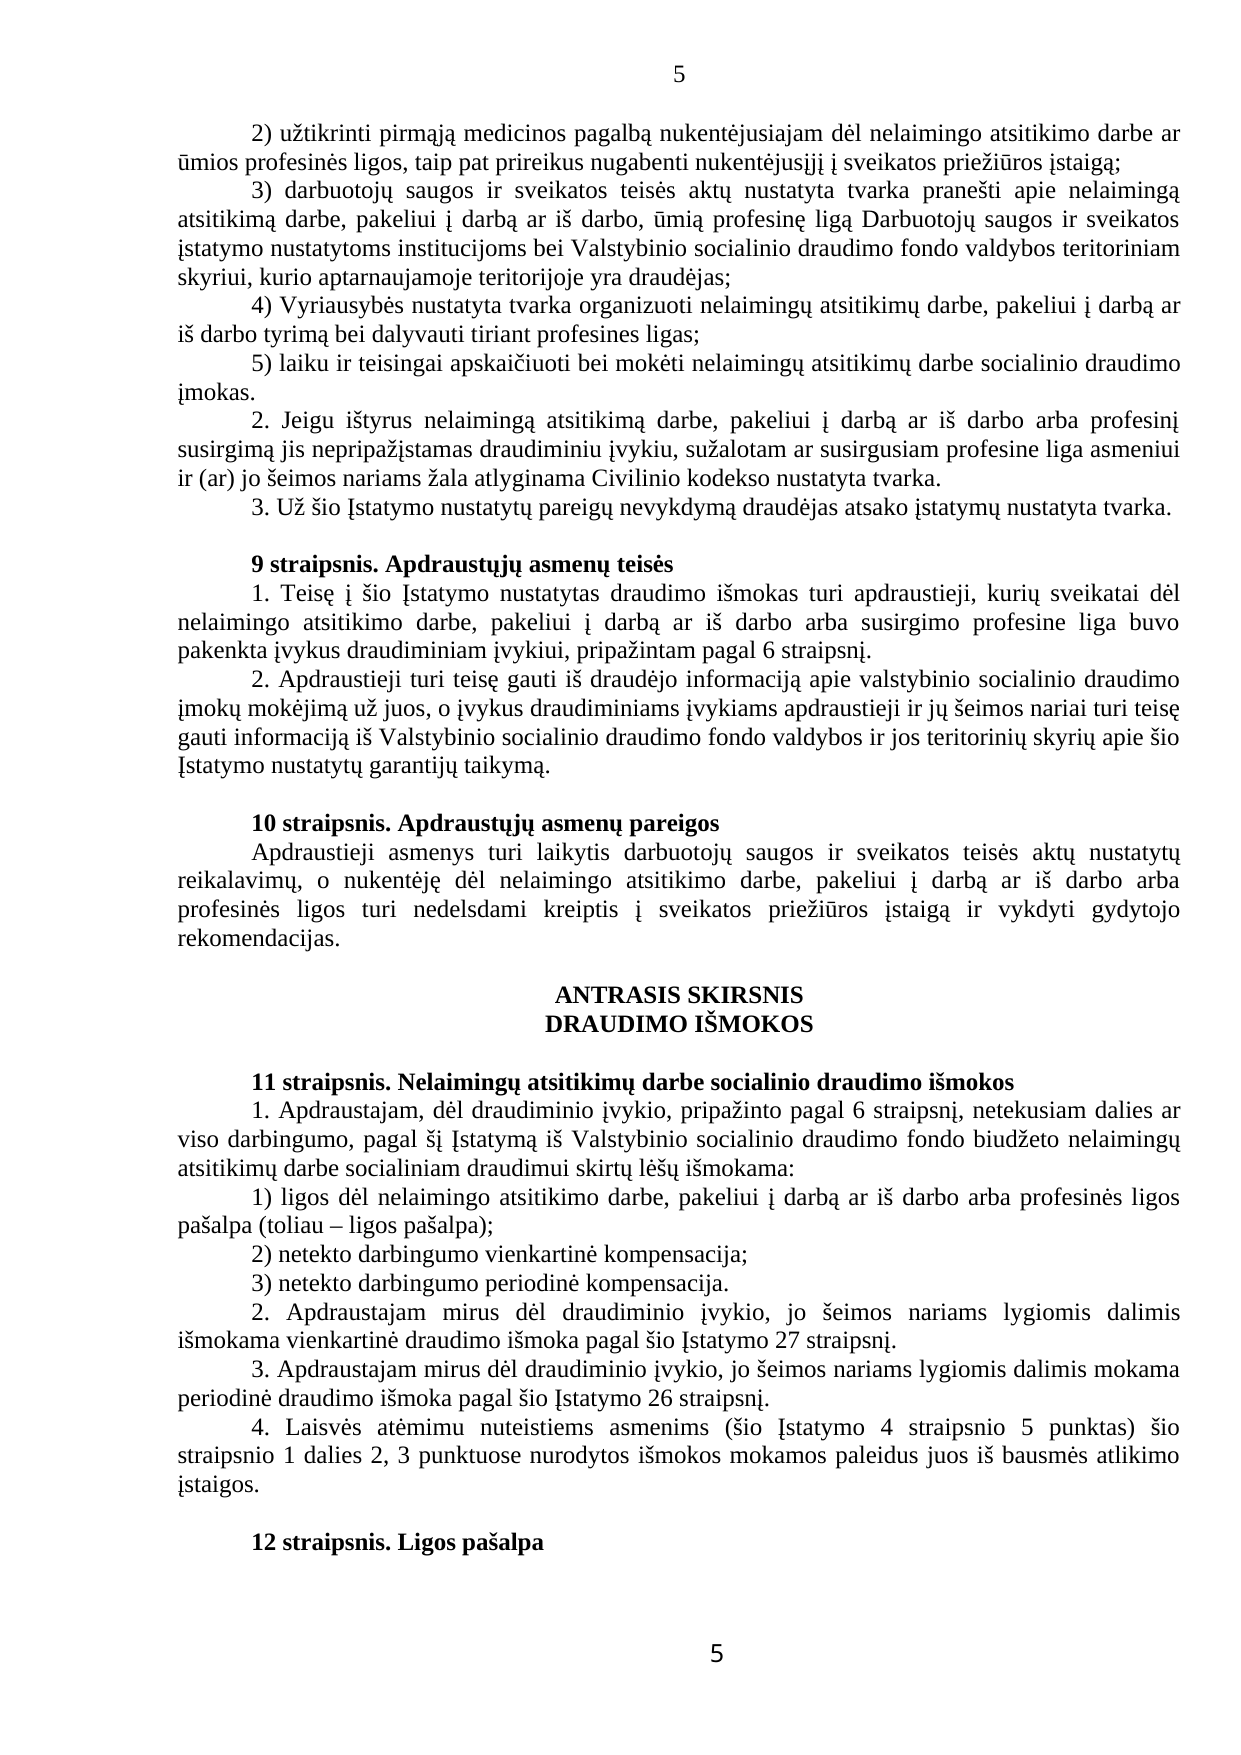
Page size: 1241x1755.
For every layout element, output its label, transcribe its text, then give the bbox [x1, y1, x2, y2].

text 2) netekto darbingumo vienkartinė kompensacija; [177, 1239, 1181, 1268]
text DRAUDIMO IŠMOKOS [177, 1009, 1181, 1038]
text 10 straipsnis. Apdraustųjų asmenų pareigos [177, 808, 1181, 837]
text 9 straipsnis. Apdraustųjų asmenų teisės [177, 549, 1181, 578]
text ANTRASIS SKIRSNIS [177, 981, 1181, 1009]
text 5) laiku ir teisingai apskaičiuoti bei mokėti nelaimingų atsitikimų darbe socialinio draudimo įmokas. [177, 348, 1181, 406]
text 3) netekto darbingumo periodinė kompensacija. [177, 1268, 1181, 1297]
text 11 straipsnis. Nelaimingų atsitikimų darbe socialinio draudimo išmokos [177, 1067, 1181, 1096]
text 1. Teisę į šio Įstatymo nustatytas draudimo išmokas turi apdraustieji, kurių sveikatai dėl nelaimingo atsitikimo darbe, pakeliui į darbą ar iš darbo arba susirgimo profesine liga buvo pakenkta įvykus draudiminiam įvykiui, pripažintam pagal 6 straipsnį. [177, 578, 1181, 664]
text 3) darbuotojų saugos ir sveikatos teisės aktų nustatyta tvarka pranešti apie nelaimingą atsitikimą darbe, pakeliui į darbą ar iš darbo, ūmią profesinę ligą Darbuotojų saugos ir sveikatos įstatymo nustatytoms institucijoms bei Valstybinio socialinio draudimo fondo valdybos teritoriniam skyriui, kurio aptarnaujamoje teritorijoje yra draudėjas; [177, 176, 1181, 291]
text 2. Apdraustieji turi teisę gauti iš draudėjo informaciją apie valstybinio socialinio draudimo įmokų mokėjimą už juos, o įvykus draudiminiams įvykiams apdraustieji ir jų šeimos nariai turi teisę gauti informaciją iš Valstybinio socialinio draudimo fondo valdybos ir jos teritorinių skyrių apie šio Įstatymo nustatytų garantijų taikymą. [177, 664, 1181, 779]
text 12 straipsnis. Ligos pašalpa [177, 1527, 1181, 1556]
text Apdraustieji asmenys turi laikytis darbuotojų saugos ir sveikatos teisės aktų nustatytų reikalavimų, o nukentėję dėl nelaimingo atsitikimo darbe, pakeliui į darbą ar iš darbo arba profesinės ligos turi nedelsdami kreiptis į sveikatos priežiūros įstaigą ir vykdyti gydytojo rekomendacijas. [177, 837, 1181, 952]
text 2. Jeigu ištyrus nelaimingą atsitikimą darbe, pakeliui į darbą ar iš darbo arba profesinį susirgimą jis nepripažįstamas draudiminiu įvykiu, sužalotam ar susirgusiam profesine liga asmeniui ir (ar) jo šeimos nariams žala atlyginama Civilinio kodekso nustatyta tvarka. [177, 406, 1181, 492]
text 2. Apdraustajam mirus dėl draudiminio įvykio, jo šeimos nariams lygiomis dalimis išmokama vienkartinė draudimo išmoka pagal šio Įstatymo 27 straipsnį. [177, 1297, 1181, 1354]
text 1) ligos dėl nelaimingo atsitikimo darbe, pakeliui į darbą ar iš darbo arba profesinės ligos pašalpa (toliau – ligos pašalpa); [177, 1182, 1181, 1239]
text 3. Apdraustajam mirus dėl draudiminio įvykio, jo šeimos nariams lygiomis dalimis mokama periodinė draudimo išmoka pagal šio Įstatymo 26 straipsnį. [177, 1354, 1181, 1412]
text 1. Apdraustajam, dėl draudiminio įvykio, pripažinto pagal 6 straipsnį, netekusiam dalies ar viso darbingumo, pagal šį Įstatymą iš Valstybinio socialinio draudimo fondo biudžeto nelaimingų atsitikimų darbe socialiniam draudimui skirtų lėšų išmokama: [177, 1096, 1181, 1182]
text 2) užtikrinti pirmąją medicinos pagalbą nukentėjusiajam dėl nelaimingo atsitikimo darbe ar ūmios profesinės ligos, taip pat prireikus nugabenti nukentėjusįjį į sveikatos priežiūros įstaigą; [177, 118, 1181, 176]
text 4. Laisvės atėmimu nuteistiems asmenims (šio Įstatymo 4 straipsnio 5 punktas) šio straipsnio 1 dalies 2, 3 punktuose nurodytos išmokos mokamos paleidus juos iš bausmės atlikimo įstaigos. [177, 1412, 1181, 1498]
text 4) Vyriausybės nustatyta tvarka organizuoti nelaimingų atsitikimų darbe, pakeliui į darbą ar iš darbo tyrimą bei dalyvauti tiriant profesines ligas; [177, 291, 1181, 348]
text 3. Už šio Įstatymo nustatytų pareigų nevykdymą draudėjas atsako įstatymų nustatyta tvarka. [177, 492, 1181, 521]
